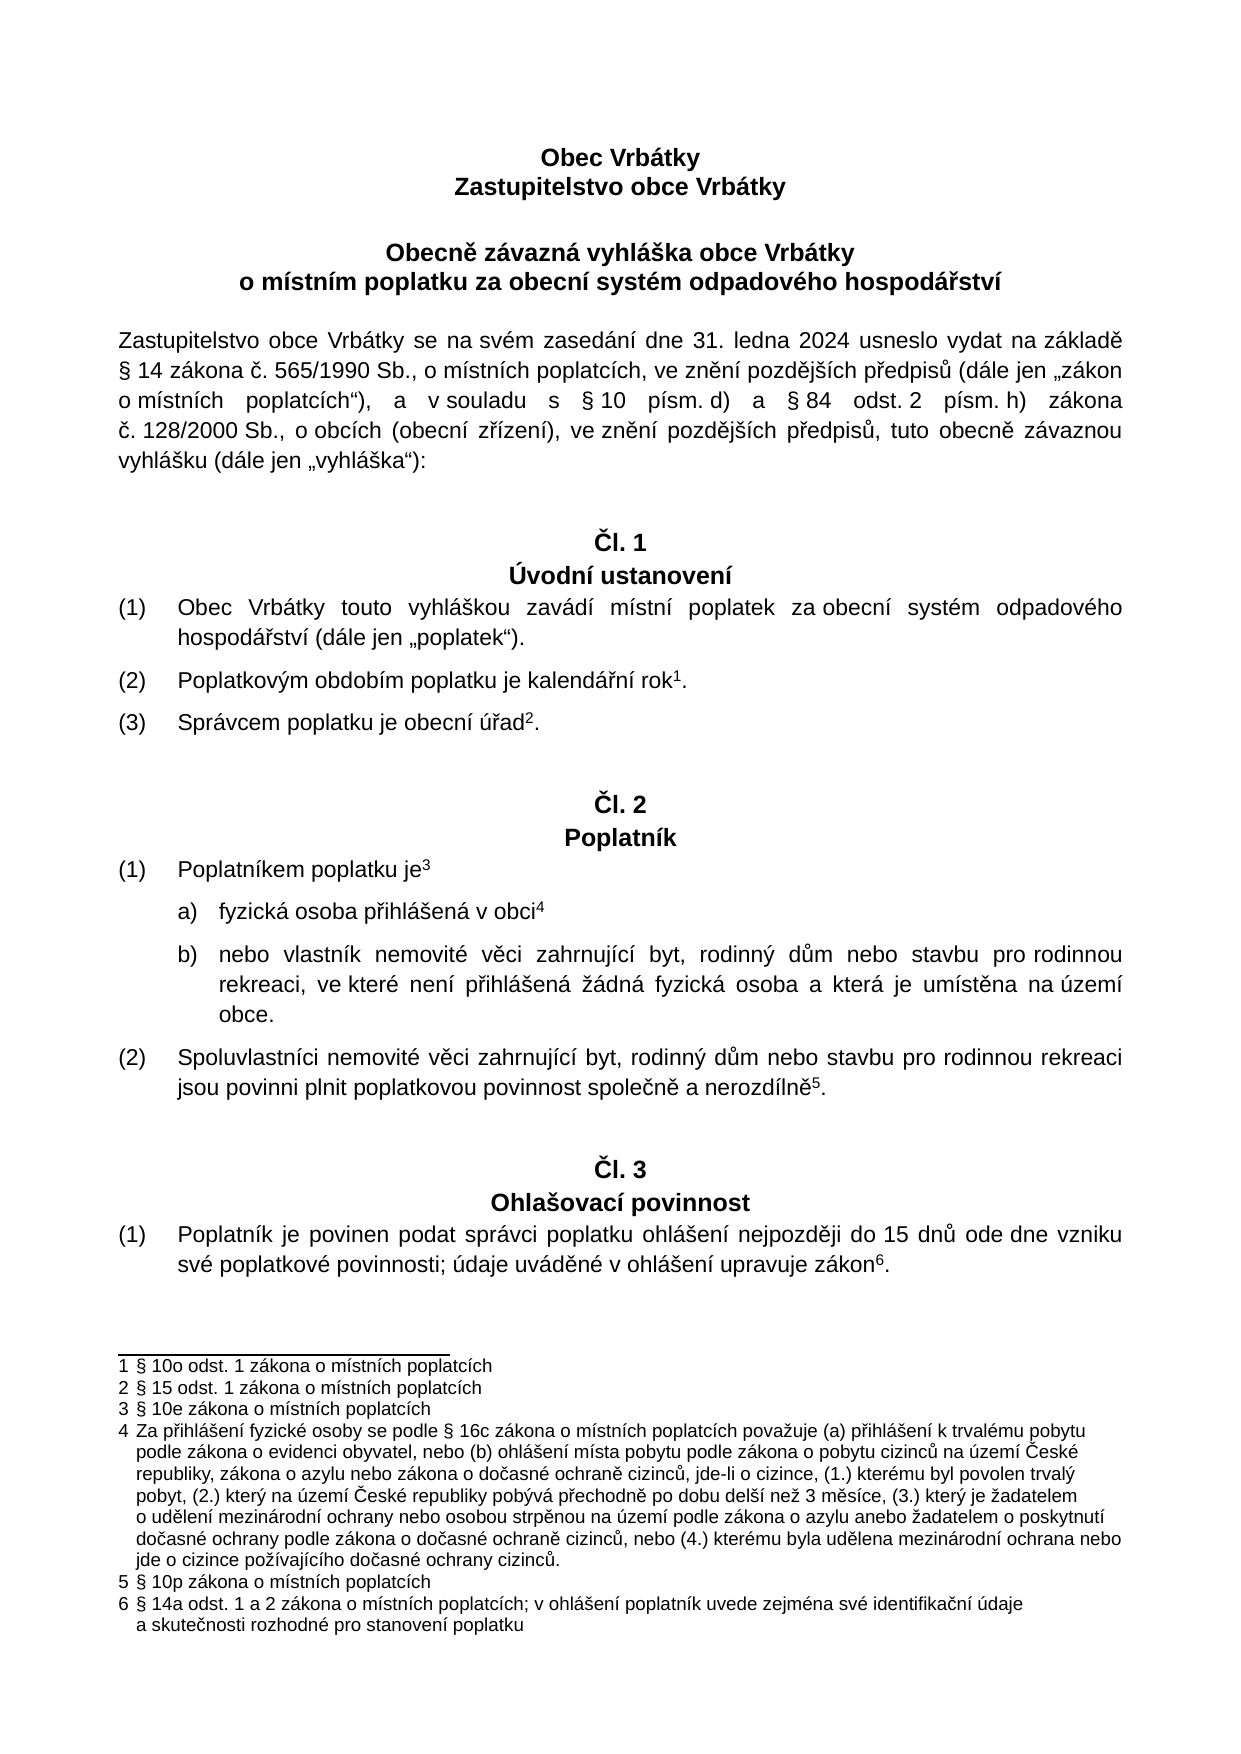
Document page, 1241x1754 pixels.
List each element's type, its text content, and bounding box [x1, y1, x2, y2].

list nebo vlastník nemovité věci zahrnující byt, rodinný dům nebo stavbu pro rodinnou rekreaci, ve které není přihlášená žádná fyzická osoba a která je umístěna na území obce. [177, 941, 1122, 1028]
list Poplatník je povinen podat správci poplatku ohlášení nejpozději do 15 dnů ode dne vzniku své poplatkové povinnosti; údaje uváděné v ohlášení upravuje zákon. [118, 1221, 1122, 1277]
list Spoluvlastníci nemovité věci zahrnující byt, rodinný dům nebo stavbu pro rodinnou rekreaci jsou povinni plnit poplatkovou povinnost společně a nerozdílně. [118, 1044, 1122, 1101]
subtitle Čl. 2 Poplatník [118, 789, 1122, 851]
list Poplatkovým obdobím poplatku je kalendářní rok. [118, 667, 1122, 693]
subtitle Čl. 3 Ohlašovací povinnost [118, 1154, 1122, 1216]
list fyzická osoba přihlášená v obci [177, 898, 1122, 925]
list Za přihlášení fyzické osoby se podle § 16c zákona o místních poplatcích považuje (a) přihlášení k trvalému pobytu podle zákona o evidenci obyvatel, nebo (b) ohlášení místa pobytu podle zákona o pobytu cizinců na území České republiky, zákona o azylu nebo zákona o dočasné ochraně cizinců, jde-li o cizince, (1.) kterému byl povolen trvalý pobyt, (2.) který na území České republiky pobývá přechodně po dobu delší než 3 měsíce, (3.) který je žadatelem o udělení mezinárodní ochrany nebo osobou strpěnou na území podle zákona o azylu anebo žadatelem o poskytnutí dočasné ochrany podle zákona o dočasné ochraně cizinců, nebo (4.) kterému byla udělena mezinárodní ochrana nebo jde o cizince požívajícího dočasné ochrany cizinců. [118, 1420, 1122, 1571]
list § 15 odst. 1 zákona o místních poplatcích [118, 1377, 1122, 1398]
list § 10e zákona o místních poplatcích [118, 1398, 1122, 1420]
text Obec Vrbátky Zastupitelstvo obce Vrbátky [118, 143, 1122, 201]
list § 10p zákona o místních poplatcích [118, 1571, 1122, 1592]
text Zastupitelstvo obce Vrbátky se na svém zasedání dne 31. ledna 2024 usneslo vydat na základě § 14 zákona č. 565/1990 Sb., o místních poplatcích, ve znění pozdějších předpisů (dále jen „zákon o místních poplatcích“), a v souladu s § 10 písm. d) a § 84 odst. 2 písm. h) zákona č. 128/2000 Sb., o obcích (obecní zřízení), ve znění pozdějších předpisů, tuto obecně závaznou vyhlášku (dále jen „vyhláška“): [118, 327, 1122, 474]
list Poplatníkem poplatku je [118, 856, 1122, 882]
subtitle Čl. 1 Úvodní ustanovení [118, 528, 1122, 589]
list § 10o odst. 1 zákona o místních poplatcích [118, 1355, 1122, 1377]
list § 14a odst. 1 a 2 zákona o místních poplatcích; v ohlášení poplatník uvede zejména své identifikační údaje a skutečnosti rozhodné pro stanovení poplatku [118, 1592, 1122, 1635]
subtitle Obecně závazná vyhláška obce Vrbátky o místním poplatku za obecní systém odpadového hospodářství [118, 238, 1122, 295]
list Obec Vrbátky touto vyhláškou zavádí místní poplatek za obecní systém odpadového hospodářství (dále jen „poplatek“). [118, 594, 1122, 650]
list Správcem poplatku je obecní úřad. [118, 709, 1122, 736]
